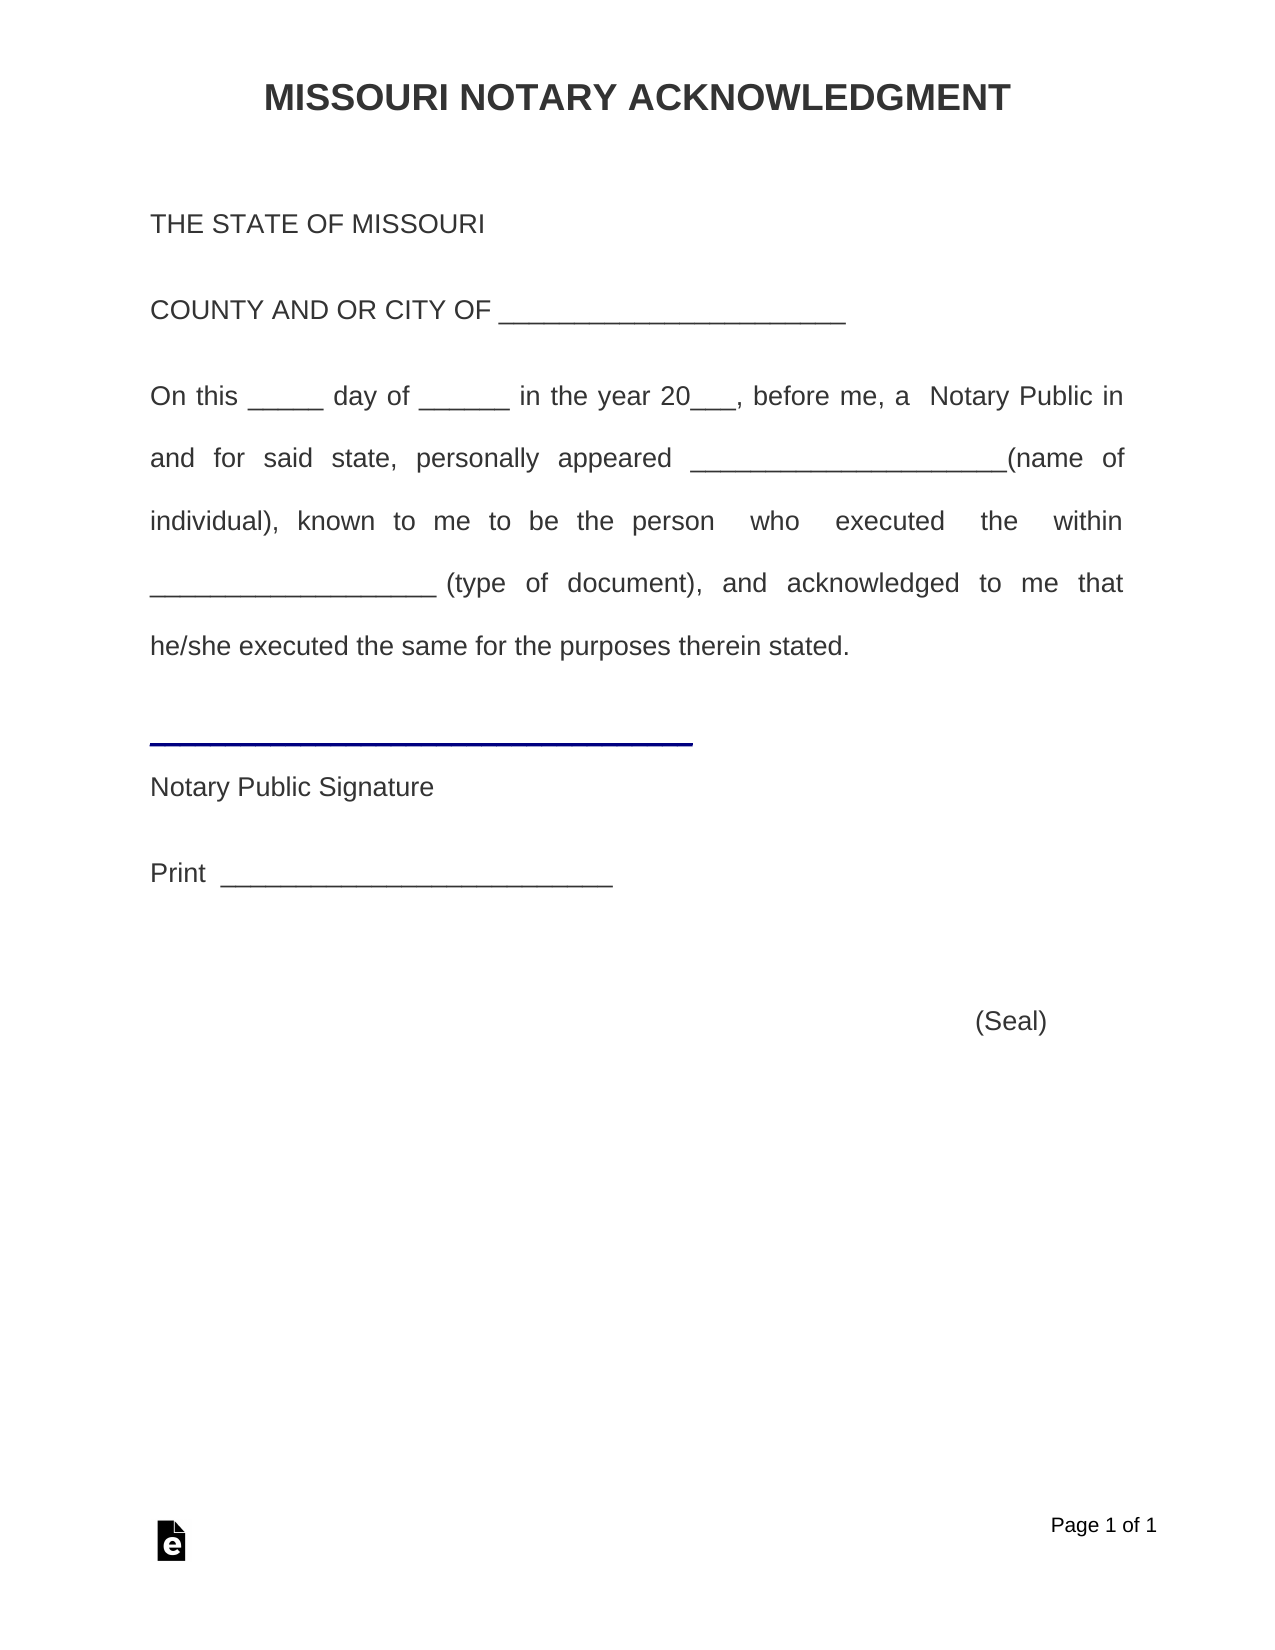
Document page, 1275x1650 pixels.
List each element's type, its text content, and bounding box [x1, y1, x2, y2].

text Print __________________________ [150, 857, 1125, 888]
text Notary Public Signature [150, 771, 1125, 802]
text THE STATE OF MISSOURI [150, 208, 1125, 239]
text COUNTY AND OR CITY OF _______________________ [150, 294, 1125, 325]
text ____________________________________ [150, 716, 1125, 747]
text On this _____ day of ______ in the year 20___, before me, a Notary Public in and for said state, personally appeared _____________________(name of individual), known to me to be the person who executed the within ___________________ (type of document), and acknowledged to me that he/she executed the same for the purposes therein stated. [150, 380, 1125, 661]
text (Seal) [975, 1005, 1125, 1036]
text MISSOURI NOTARY ACKNOWLEDGMENT [150, 75, 1125, 118]
